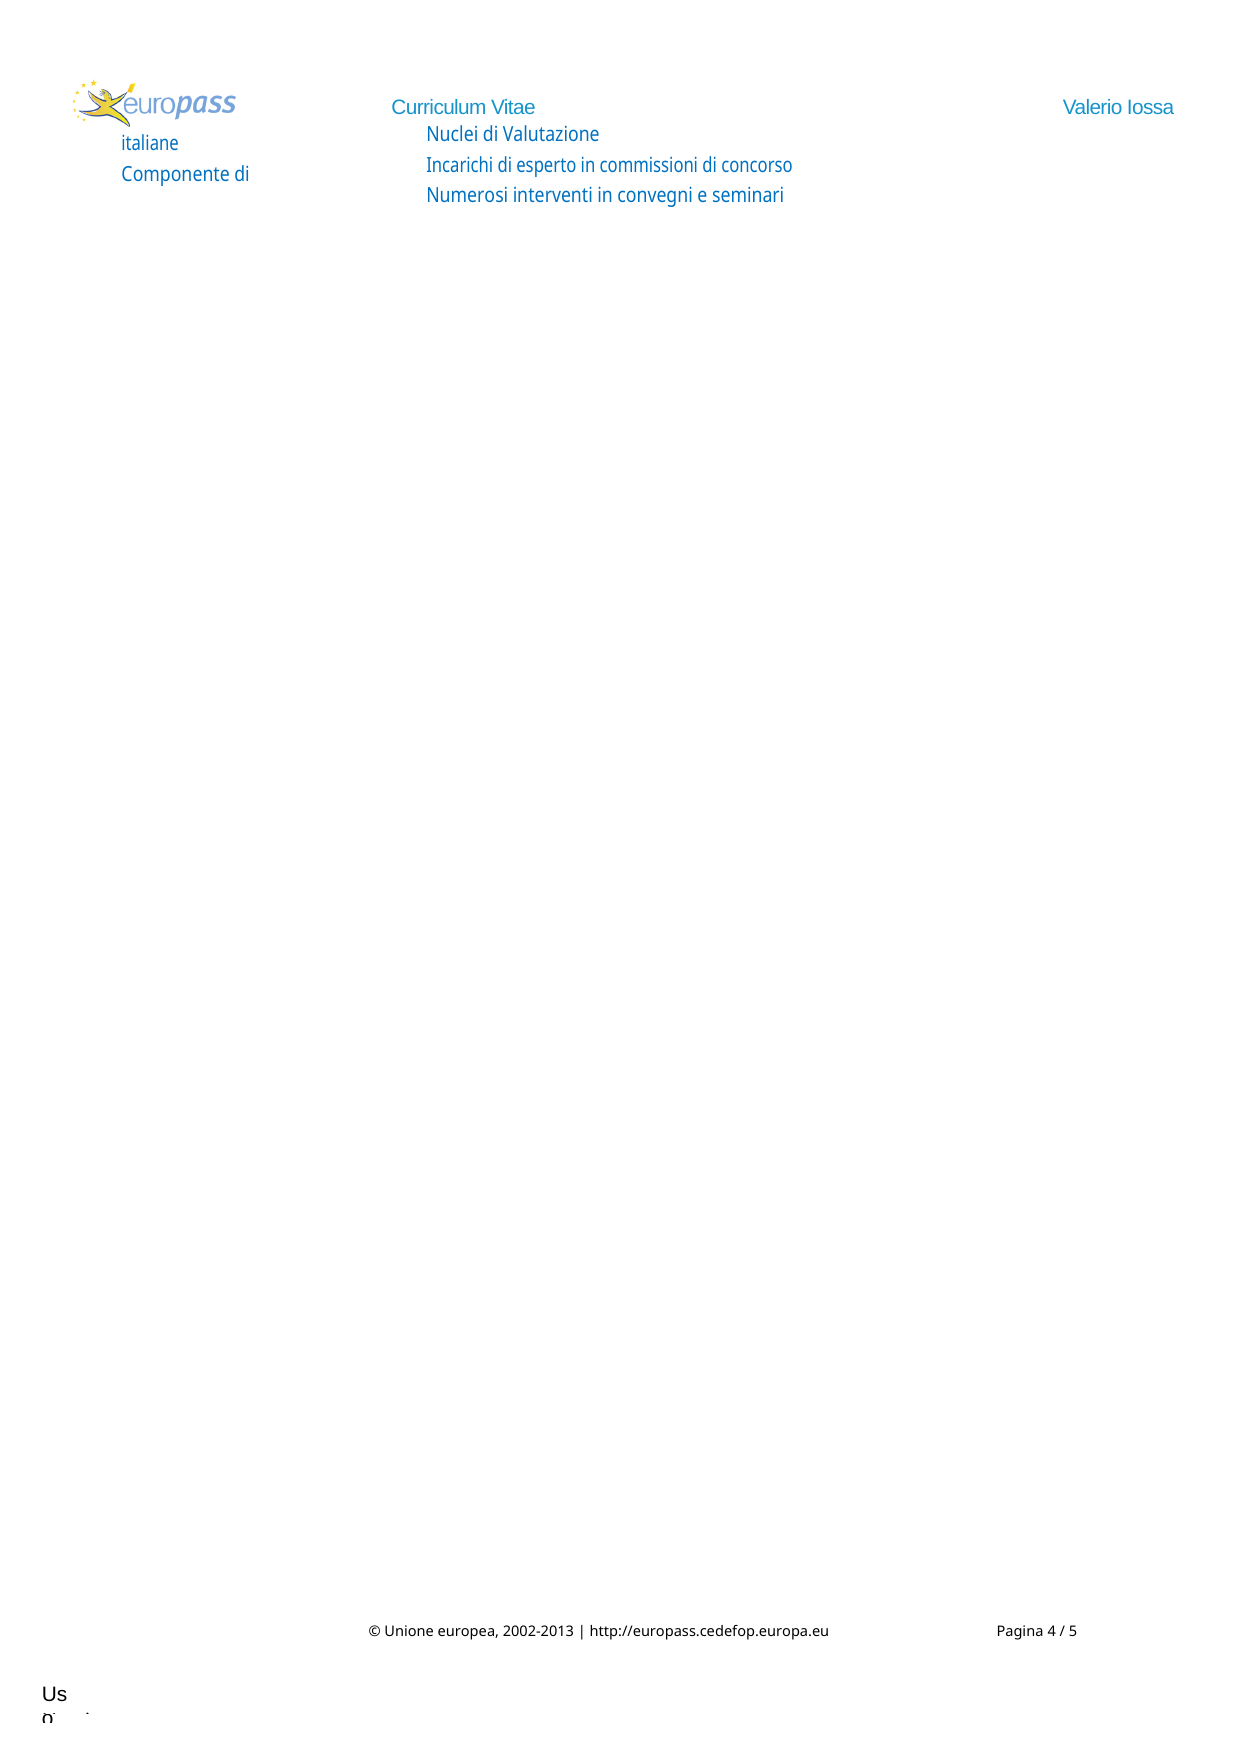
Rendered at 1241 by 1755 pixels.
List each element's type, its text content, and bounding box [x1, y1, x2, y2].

text italiane Componente di [121, 119, 274, 188]
text Nuclei di Valutazione [426, 119, 1074, 147]
text Incarichi di esperto in commissioni di concorso Numerosi interventi in convegni e seminari [426, 150, 843, 209]
